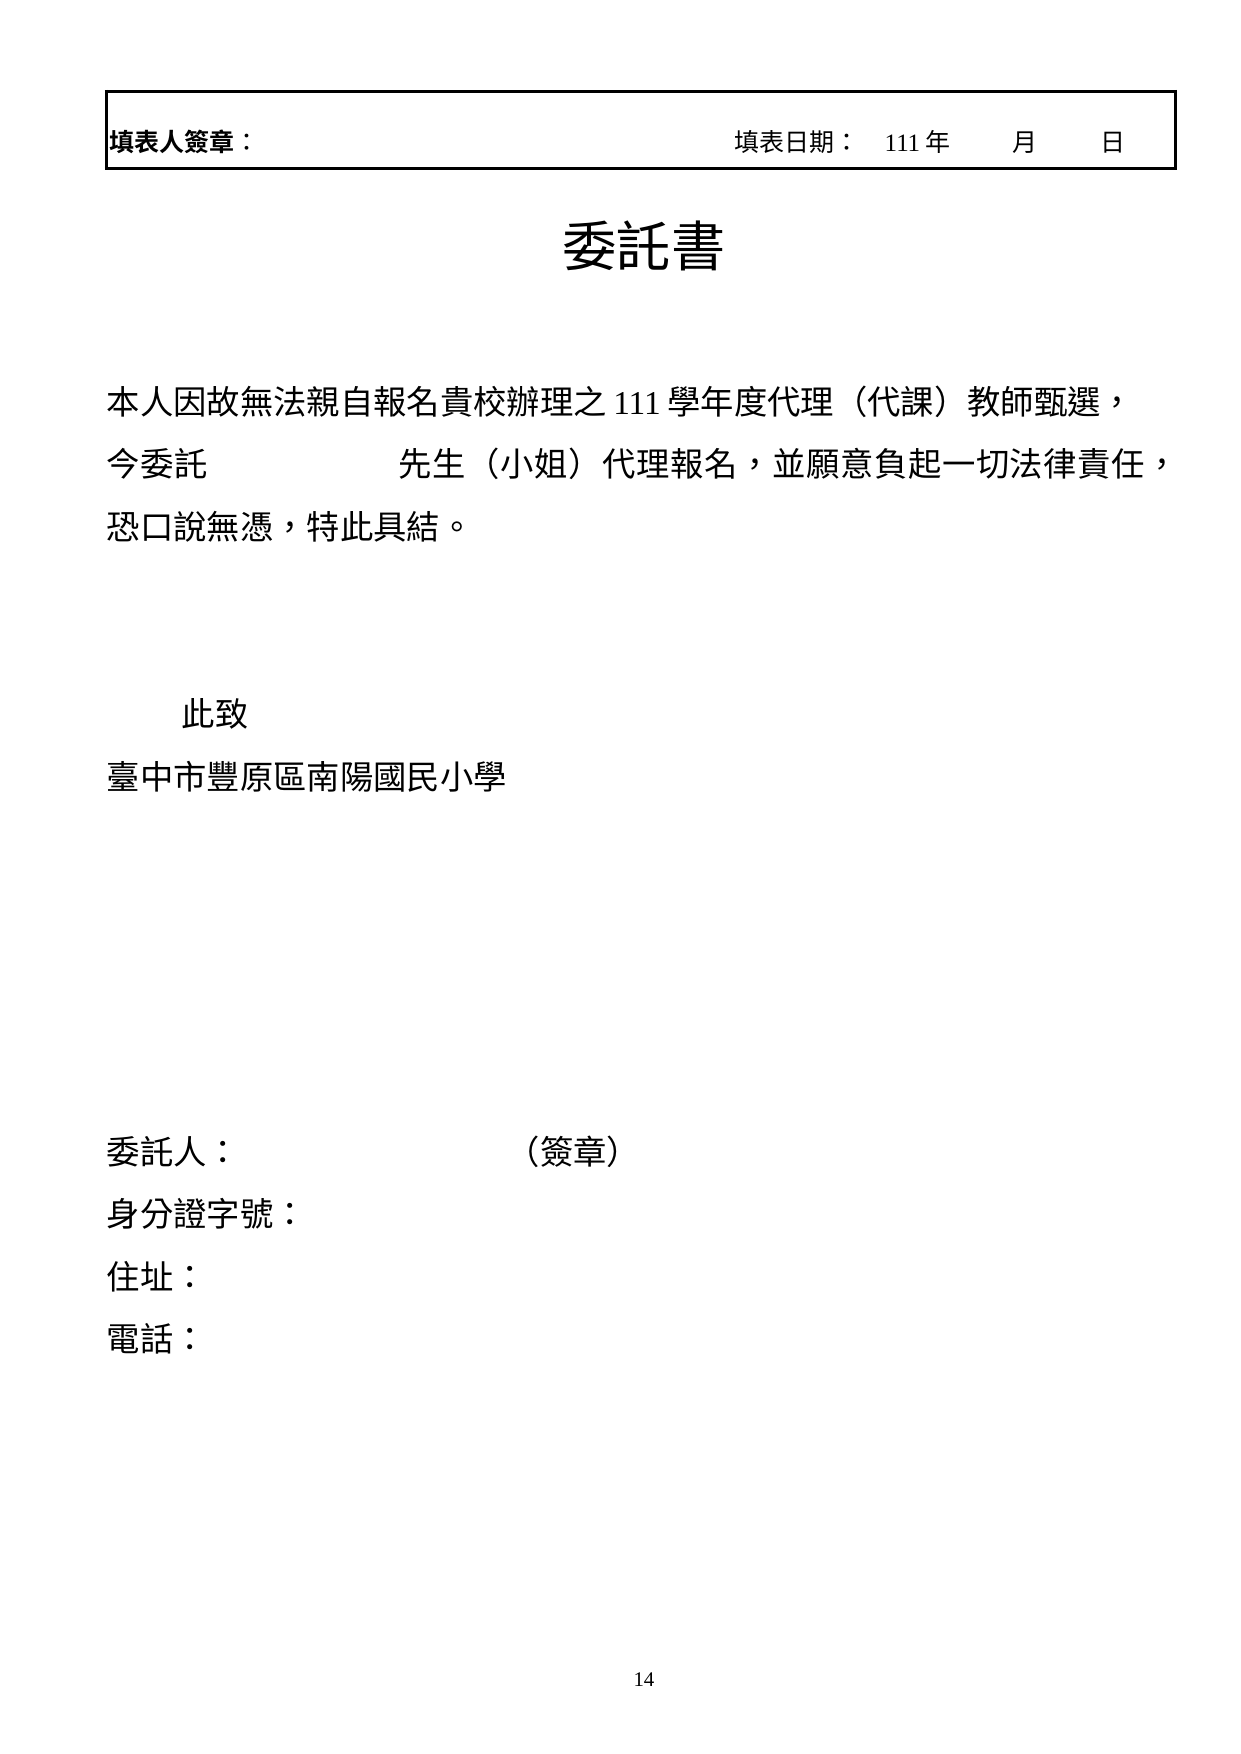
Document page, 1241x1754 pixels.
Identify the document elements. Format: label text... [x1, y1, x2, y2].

text 委託人： （簽章） [106, 1108, 1181, 1170]
text 今委託 先生（小姐）代理報名，並願意負起一切法律責任，恐口說無憑，特此具結。 [106, 420, 1181, 545]
table_cell 填表人簽章： 填表日期： 111年 月 日 [108, 93, 1174, 167]
text 電話： [106, 1295, 1181, 1358]
text 委託書 [106, 170, 1181, 295]
text 此致 [106, 670, 1181, 733]
text 住址： [106, 1233, 1181, 1295]
text 本人因故無法親自報名貴校辦理之111學年度代理（代課）教師甄選， [106, 358, 1181, 420]
text 臺中市豐原區南陽國民小學 [106, 733, 1181, 795]
text 身分證字號： [106, 1170, 1181, 1233]
